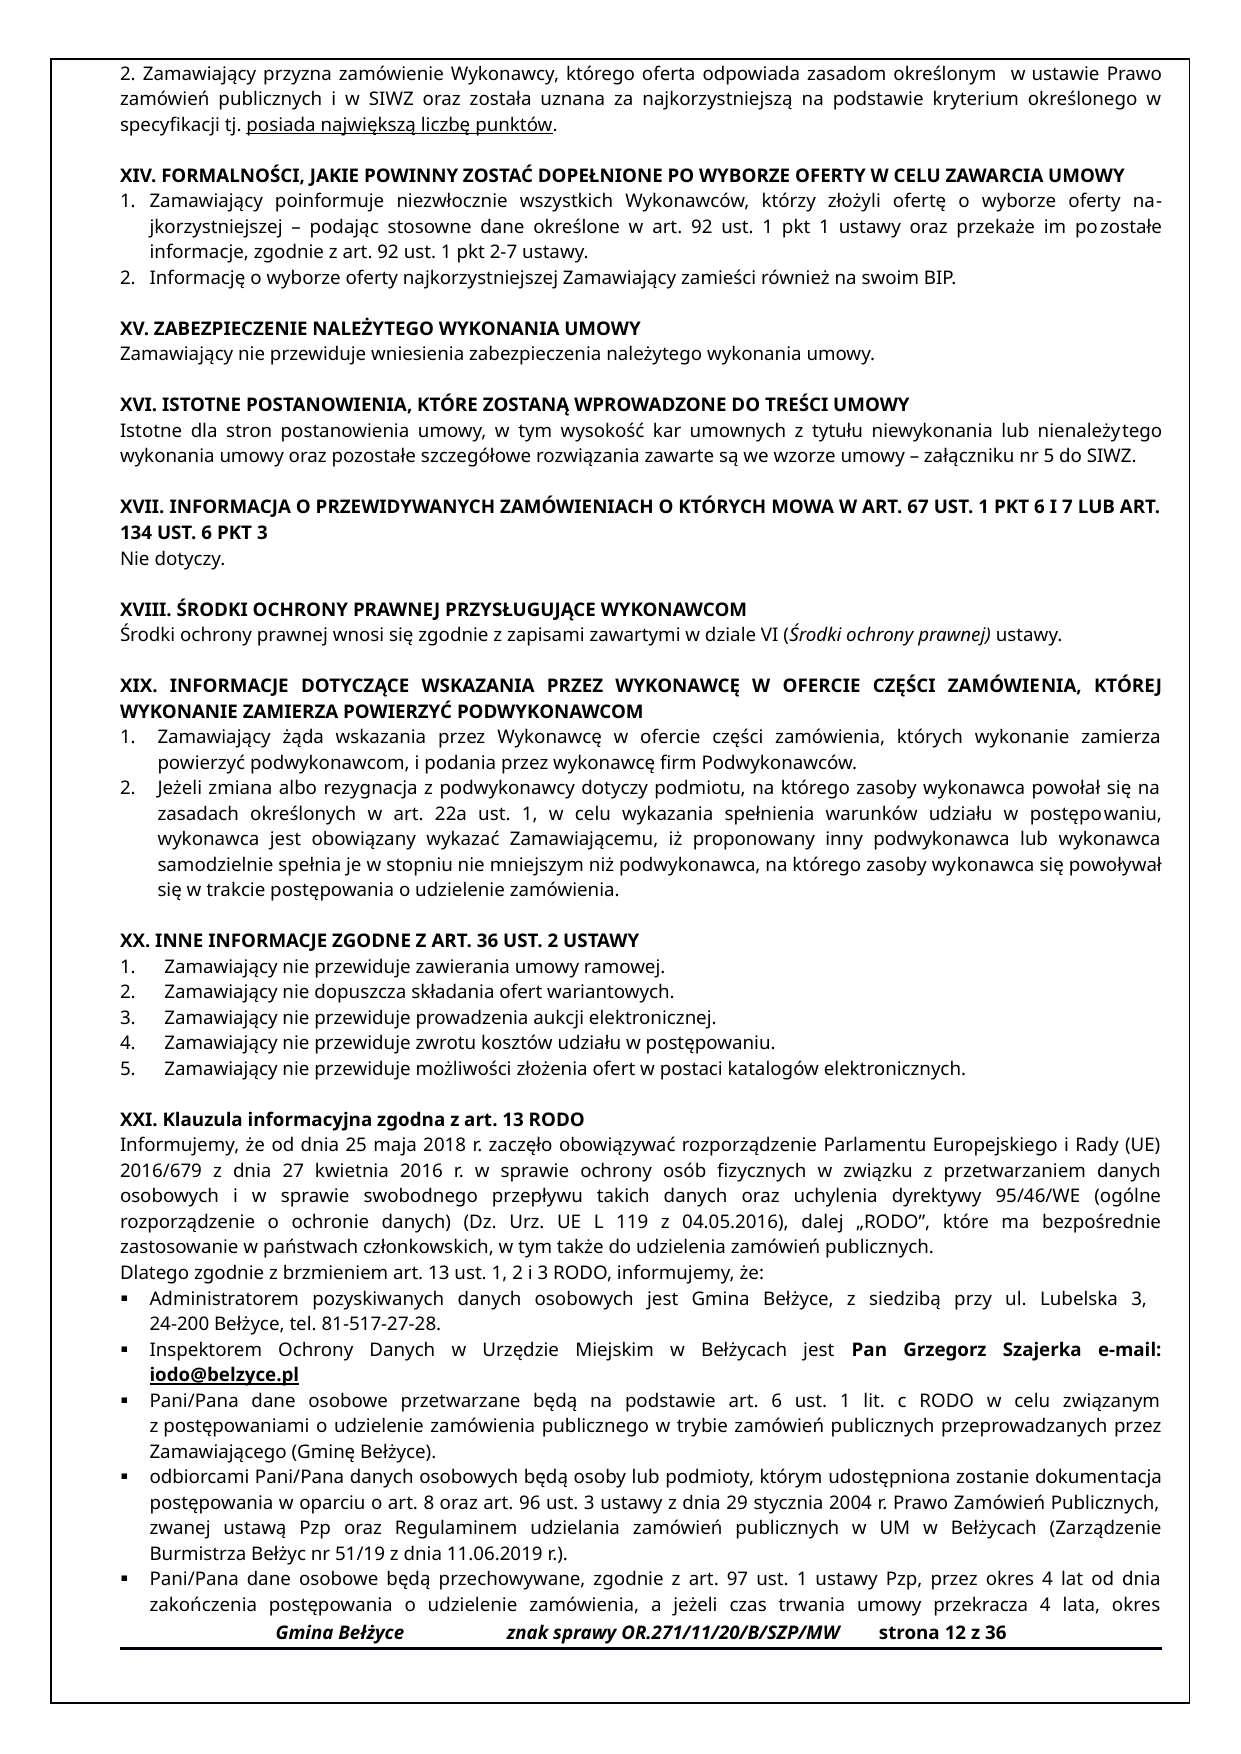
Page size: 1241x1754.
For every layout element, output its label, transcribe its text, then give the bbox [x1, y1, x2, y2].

text XVII. INFORMACJA O PRZEWIDYWANYCH ZAMÓWIENIACH O KTÓRYCH MOWA W ART. 67 UST. 1 PKT 6 I 7 LUB ART. 134 UST. 6 PKT 3 [120, 494, 1162, 545]
list Zamawiający poinformuje niezwłocznie wszystkich Wykonawców, którzy złożyli ofertę o wyborze oferty na­jkorzystniejszej – podając stosowne dane określone w art. 92 ust. 1 pkt 1 ustawy oraz przekaże im po­zostałe informacje, zgodnie z art. 92 ust. 1 pkt 2-7 ustawy. [120, 187, 1162, 264]
list Zamawiający nie przewiduje możliwości złożenia ofert w postaci katalogów elektronicznych. [120, 1055, 1162, 1081]
list Administratorem pozyskiwanych danych osobowych jest Gmina Bełżyce, z siedzibą przy ul. Lubelska 3, 24-200 Bełżyce, tel. 81-517-27-28. [120, 1285, 1162, 1336]
text Środki ochrony prawnej wnosi się zgodnie z zapisami zawartymi w dziale VI (Środki ochrony prawnej) ustawy. [120, 621, 1162, 647]
text XXI. Klauzula informacyjna zgodna z art. 13 RODO [120, 1106, 1162, 1132]
list Jeżeli zmiana albo rezygnacja z podwykonawcy dotyczy podmiotu, na którego zasoby wykonawca powołał się na zasadach określonych w art. 22a ust. 1, w celu wykazania spełnienia warunków udziału w postępo­waniu, wykonawca jest obowiązany wykazać Zamawiającemu, iż proponowany inny podwykonawca lub wykonawca samodzielnie spełnia je w stopniu nie mniejszym niż podwykonawca, na którego zasoby wy­konawca się powoływał się w trakcie postępowania o udzielenie zamówienia. [120, 774, 1162, 902]
text XX. INNE INFORMACJE ZGODNE Z ART. 36 UST. 2 USTAWY [120, 928, 1162, 953]
text Dlatego zgodnie z brzmieniem art. 13 ust. 1, 2 i 3 RODO, informujemy, że: [120, 1259, 1162, 1285]
list odbiorcami Pani/Pana danych osobowych będą osoby lub podmioty, którym udostępniona zostanie dokumen­tacja postępowania w oparciu o art. 8 oraz art. 96 ust. 3 ustawy z dnia 29 stycznia 2004 r. Prawo Zamówień Publicznych, zwanej ustawą Pzp oraz Regulaminem udzielania zamówień publicznych w UM w Bełżycach (Zarządzenie Burmistrza Bełżyc nr 51/19 z dnia 11.06.2019 r.). [120, 1463, 1162, 1566]
list Pani/Pana dane osobowe przetwarzane będą na podstawie art. 6 ust. 1 lit. c RODO w celu związanym z postępowaniami o udzielenie zamówienia publicznego w trybie zamówień publicznych przeprowadzanych przez Zamawiającego (Gminę Bełżyce). [120, 1387, 1162, 1463]
list Zamawiający nie przewiduje prowadzenia aukcji elektronicznej. [120, 1004, 1162, 1030]
list Zamawiający nie przewiduje zawierania umowy ramowej. [120, 953, 1162, 979]
text Nie dotyczy. [120, 545, 1162, 570]
text Zamawiający nie przewiduje wniesienia zabezpieczenia należytego wykonania umowy. [120, 341, 1162, 366]
list Inspektorem Ochrony Danych w Urzędzie Miejskim w Bełżycach jest Pan Grzegorz Szajerka e-mail: iodo@belzyce.pl [120, 1336, 1162, 1387]
text XVIII. ŚRODKI OCHRONY PRAWNEJ PRZYSŁUGUJĄCE WYKONAWCOM [120, 596, 1162, 621]
text XV. ZABEZPIECZENIE NALEŻYTEGO WYKONANIA UMOWY [120, 315, 1162, 341]
text XIX. INFORMACJE DOTYCZĄCE WSKAZANIA PRZEZ WYKONAWCĘ W OFERCIE CZĘŚCI ZAMÓWIE­NIA, KTÓREJ WYKONANIE ZAMIERZA POWIERZYĆ PODWYKONAWCOM [120, 672, 1162, 723]
text Istotne dla stron postanowienia umowy, w tym wysokość kar umownych z tytułu niewykonania lub nienależy­tego wykonania umowy oraz pozostałe szczegółowe rozwiązania zawarte są we wzorze umowy – załączniku nr 5 do SIWZ. [120, 417, 1162, 468]
text Informujemy, że od dnia 25 maja 2018 r. zaczęło obowiązywać rozporządzenie Parlamentu Europejskiego i Rady (UE) 2016/679 z dnia 27 kwietnia 2016 r. w sprawie ochrony osób fizycznych w związku z przetwarzaniem danych osobowych i w sprawie swobodnego przepływu takich danych oraz uchylenia dyrektywy 95/46/WE (ogólne rozporządzenie o ochronie danych) (Dz. Urz. UE L 119 z 04.05.2016), dalej „RODO”, które ma bezpośrednie zastosowanie w państwach członkowskich, w tym także do udzielenia zamówień publicznych. [120, 1132, 1162, 1259]
list Pani/Pana dane osobowe będą przechowywane, zgodnie z art. 97 ust. 1 ustawy Pzp, przez okres 4 lat od dnia zakończenia postępowania o udzielenie zamówienia, a jeżeli czas trwania umowy przekracza 4 lata, okres [120, 1566, 1162, 1617]
text XIV. formalności, jakie powinny zostać dopełnione po WYBORZE OFERTY W CELU ZAWARCIA UMOWY [120, 162, 1162, 187]
list Zamawiający nie dopuszcza składania ofert wariantowych. [120, 979, 1162, 1004]
list Zamawiający nie przewiduje zwrotu kosztów udziału w postępowaniu. [120, 1030, 1162, 1055]
text 2. Zamawiający przyzna zamówienie Wykonawcy, którego oferta odpowiada zasadom określonym w ustawie Prawo zamówień publicznych i w SIWZ oraz została uznana za najkorzystniejszą na podstawie kryterium określonego w specyfikacji tj. posiada największą liczbę punktów. [120, 60, 1162, 136]
text XVI. istotne postanowienia, które zostaną wprowadzone do treści umowy [120, 392, 1162, 417]
list Informację o wyborze oferty najkorzystniejszej Zamawiający zamieści również na swoim BIP. [120, 264, 1162, 289]
list Zamawiający żąda wskazania przez Wykonawcę w ofercie części zamówienia, których wykonanie zamierza powierzyć podwykonawcom, i podania przez wykonawcę firm Podwykonawców. [120, 723, 1162, 774]
